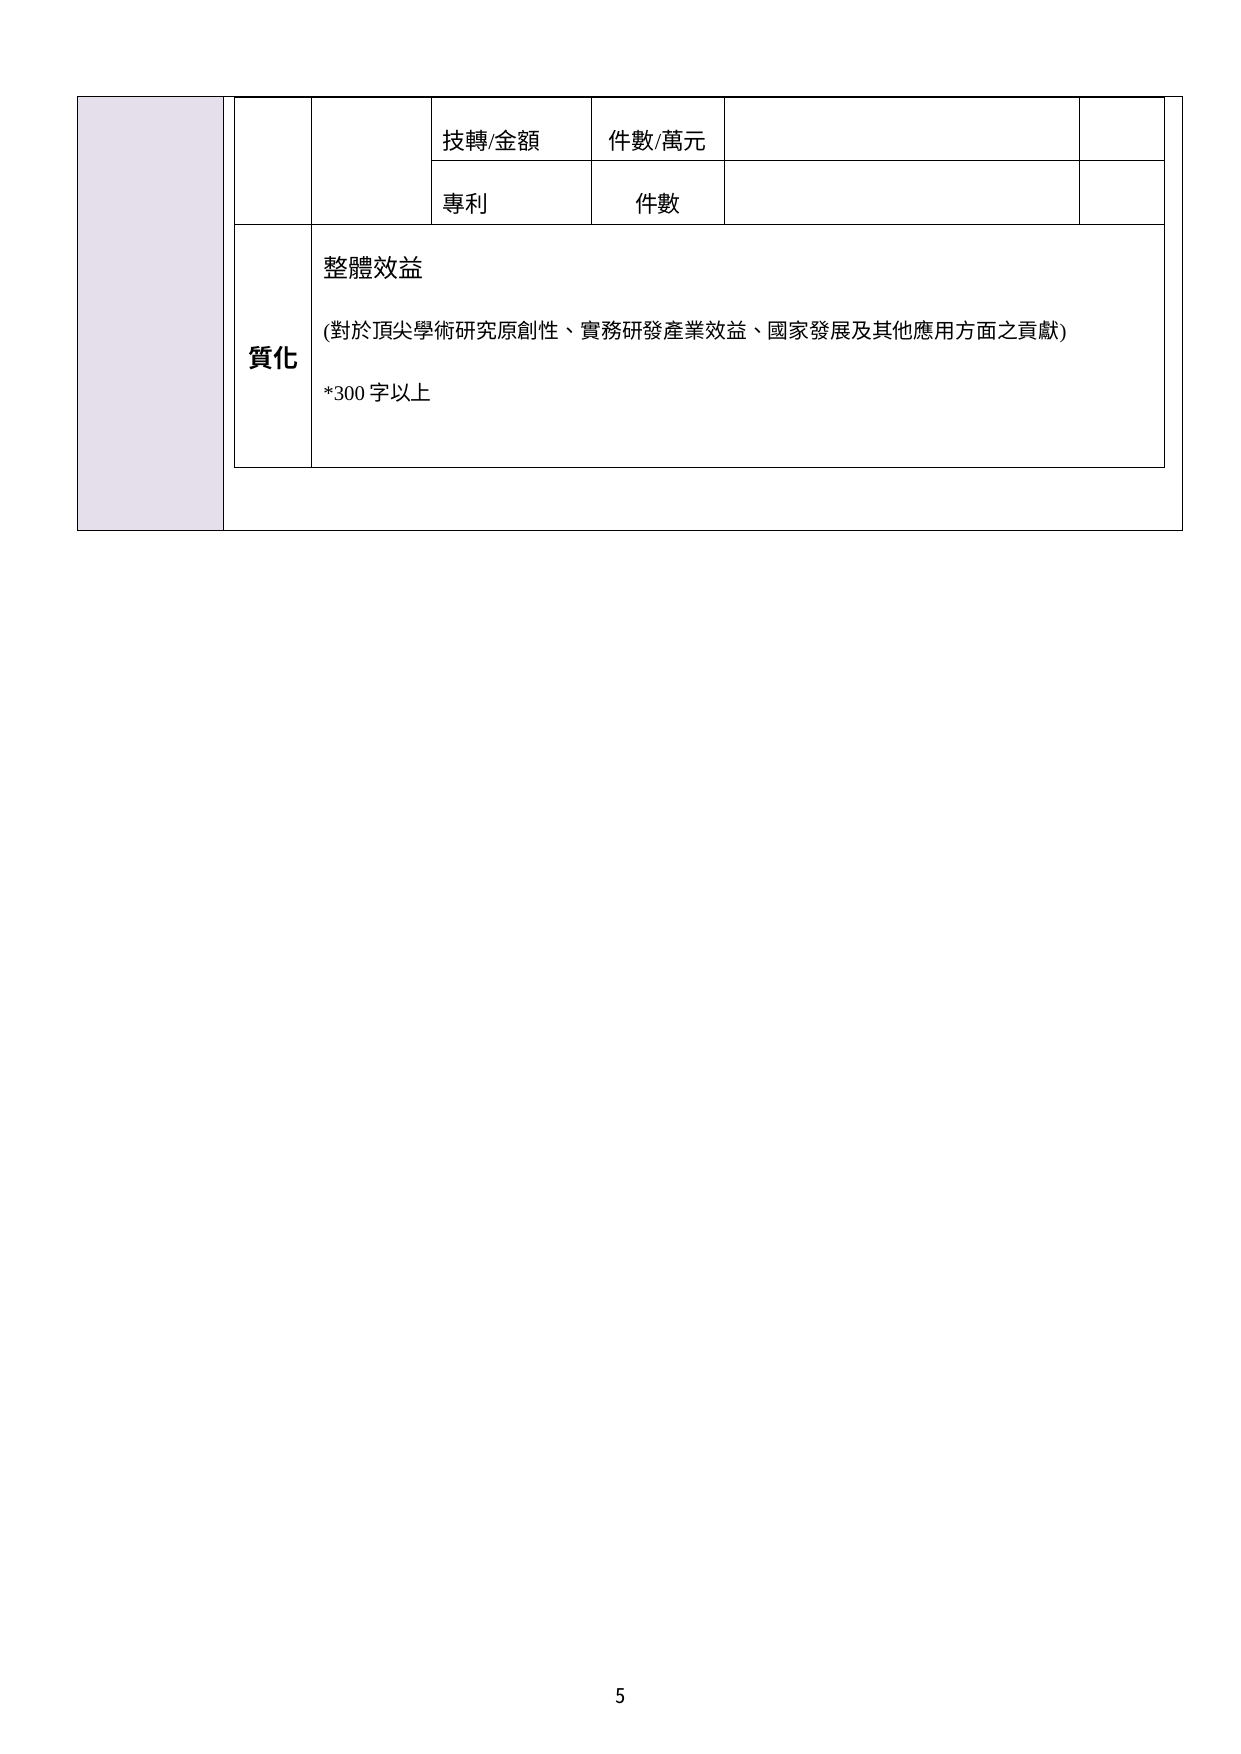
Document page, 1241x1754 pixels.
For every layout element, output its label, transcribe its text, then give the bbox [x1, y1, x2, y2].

table_cell [725, 161, 1079, 224]
table_cell [224, 97, 1182, 530]
table_cell 專利 [432, 161, 591, 224]
table_cell [1080, 98, 1164, 160]
table_cell 件數 [592, 161, 724, 224]
table_cell [71, 96, 77, 530]
table_cell [1080, 161, 1164, 224]
table_cell 整體效益 (對於頂尖學術研究原創性、實務研發產業效益、國家發展及其他應用方面之貢獻) *300字以上 [312, 225, 1164, 467]
table_cell 件數/萬元 [592, 98, 724, 160]
table_cell [78, 97, 223, 530]
table_cell 技轉/金額 [432, 98, 591, 160]
table_cell [235, 98, 311, 224]
table_cell 質化 [235, 225, 311, 467]
table_cell [725, 98, 1079, 160]
table_cell [312, 98, 431, 224]
